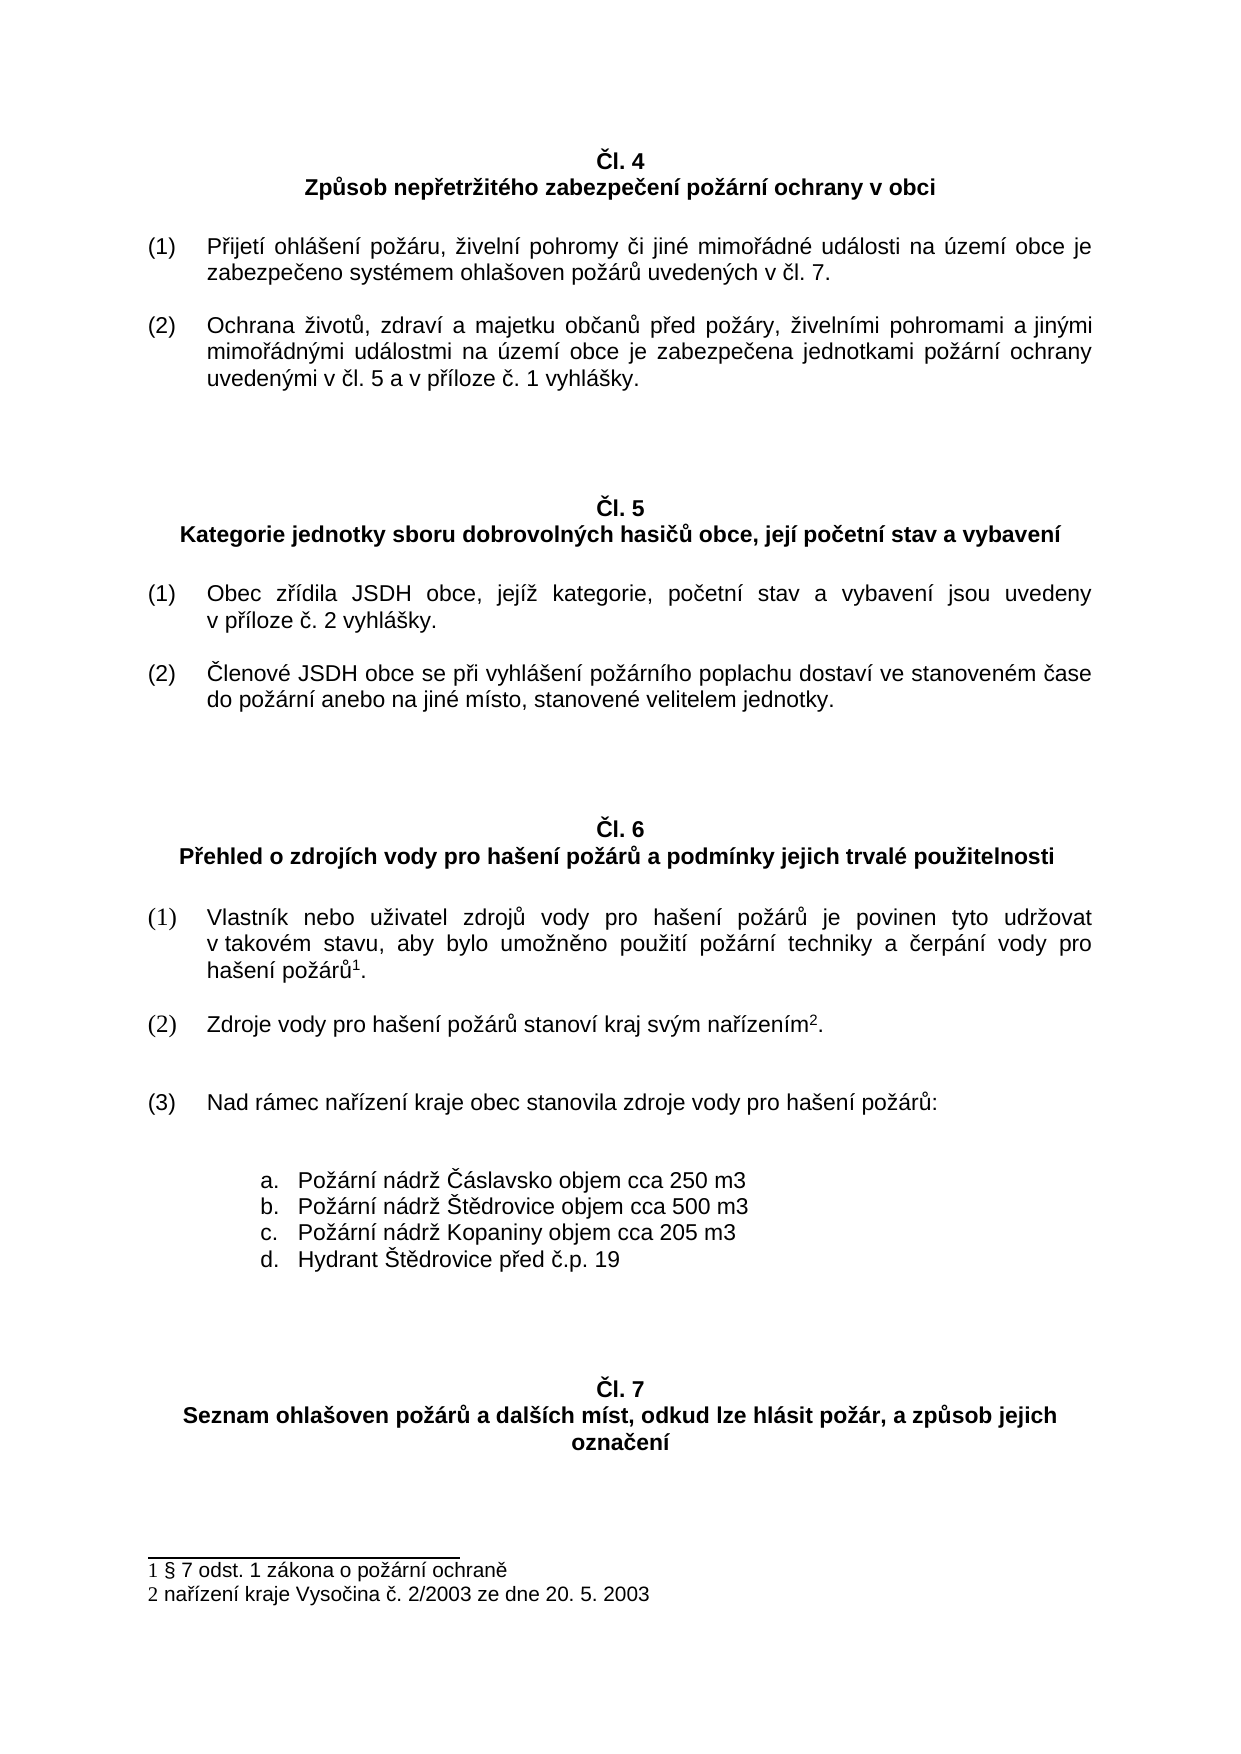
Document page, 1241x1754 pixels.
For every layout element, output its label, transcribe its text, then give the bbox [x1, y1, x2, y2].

subtitle Čl. 4 Způsob nepřetržitého zabezpečení požární ochrany v obci [148, 148, 1093, 200]
list nařízení kraje Vysočina č. 2/2003 ze dne 20. 5. 2003 [148, 1582, 1093, 1606]
list Požární nádrž Čáslavsko objem cca 250 m3 [260, 1167, 1093, 1193]
list Členové JSDH obce se při vyhlášení požárního poplachu dostaví ve stanoveném čase do požární anebo na jiné místo, stanovené velitelem jednotky. [148, 659, 1093, 712]
subtitle Čl. 6 Přehled o zdrojích vody pro hašení požárů a podmínky jejich trvalé použitelnosti [148, 816, 1093, 869]
list Požární nádrž Štědrovice objem cca 500 m3 [260, 1193, 1093, 1219]
subtitle Čl. 7 Seznam ohlašoven požárů a dalších míst, odkud lze hlásit požár, a způsob jejich označení [148, 1376, 1093, 1455]
list Ochrana životů, zdraví a majetku občanů před požáry, živelními pohromami a jinými mimořádnými událostmi na území obce je zabezpečena jednotkami požární ochrany uvedenými v čl. 5 a v příloze č. 1 vyhlášky. [148, 312, 1093, 391]
list Obec zřídila JSDH obce, jejíž kategorie, početní stav a vybavení jsou uvedeny v příloze č. 2 vyhlášky. [148, 580, 1093, 633]
list § 7 odst. 1 zákona o požární ochraně [148, 1558, 1093, 1582]
list Zdroje vody pro hašení požárů stanoví kraj svým nařízením. [148, 1009, 1093, 1038]
list Hydrant Štědrovice před č.p. 19 [260, 1246, 1093, 1272]
list Přijetí ohlášení požáru, živelní pohromy či jiné mimořádné události na území obce je zabezpečeno systémem ohlašoven požárů uvedených v čl. 7. [148, 233, 1093, 286]
list Požární nádrž Kopaniny objem cca 205 m3 [260, 1219, 1093, 1246]
list Nad rámec nařízení kraje obec stanovila zdroje vody pro hašení požárů: [148, 1089, 1093, 1116]
list Vlastník nebo uživatel zdrojů vody pro hašení požárů je povinen tyto udržovat v takovém stavu, aby bylo umožněno použití požární techniky a čerpání vody pro hašení požárů. [148, 902, 1093, 983]
subtitle Čl. 5 Kategorie jednotky sboru dobrovolných hasičů obce, její početní stav a vybavení [148, 495, 1093, 548]
